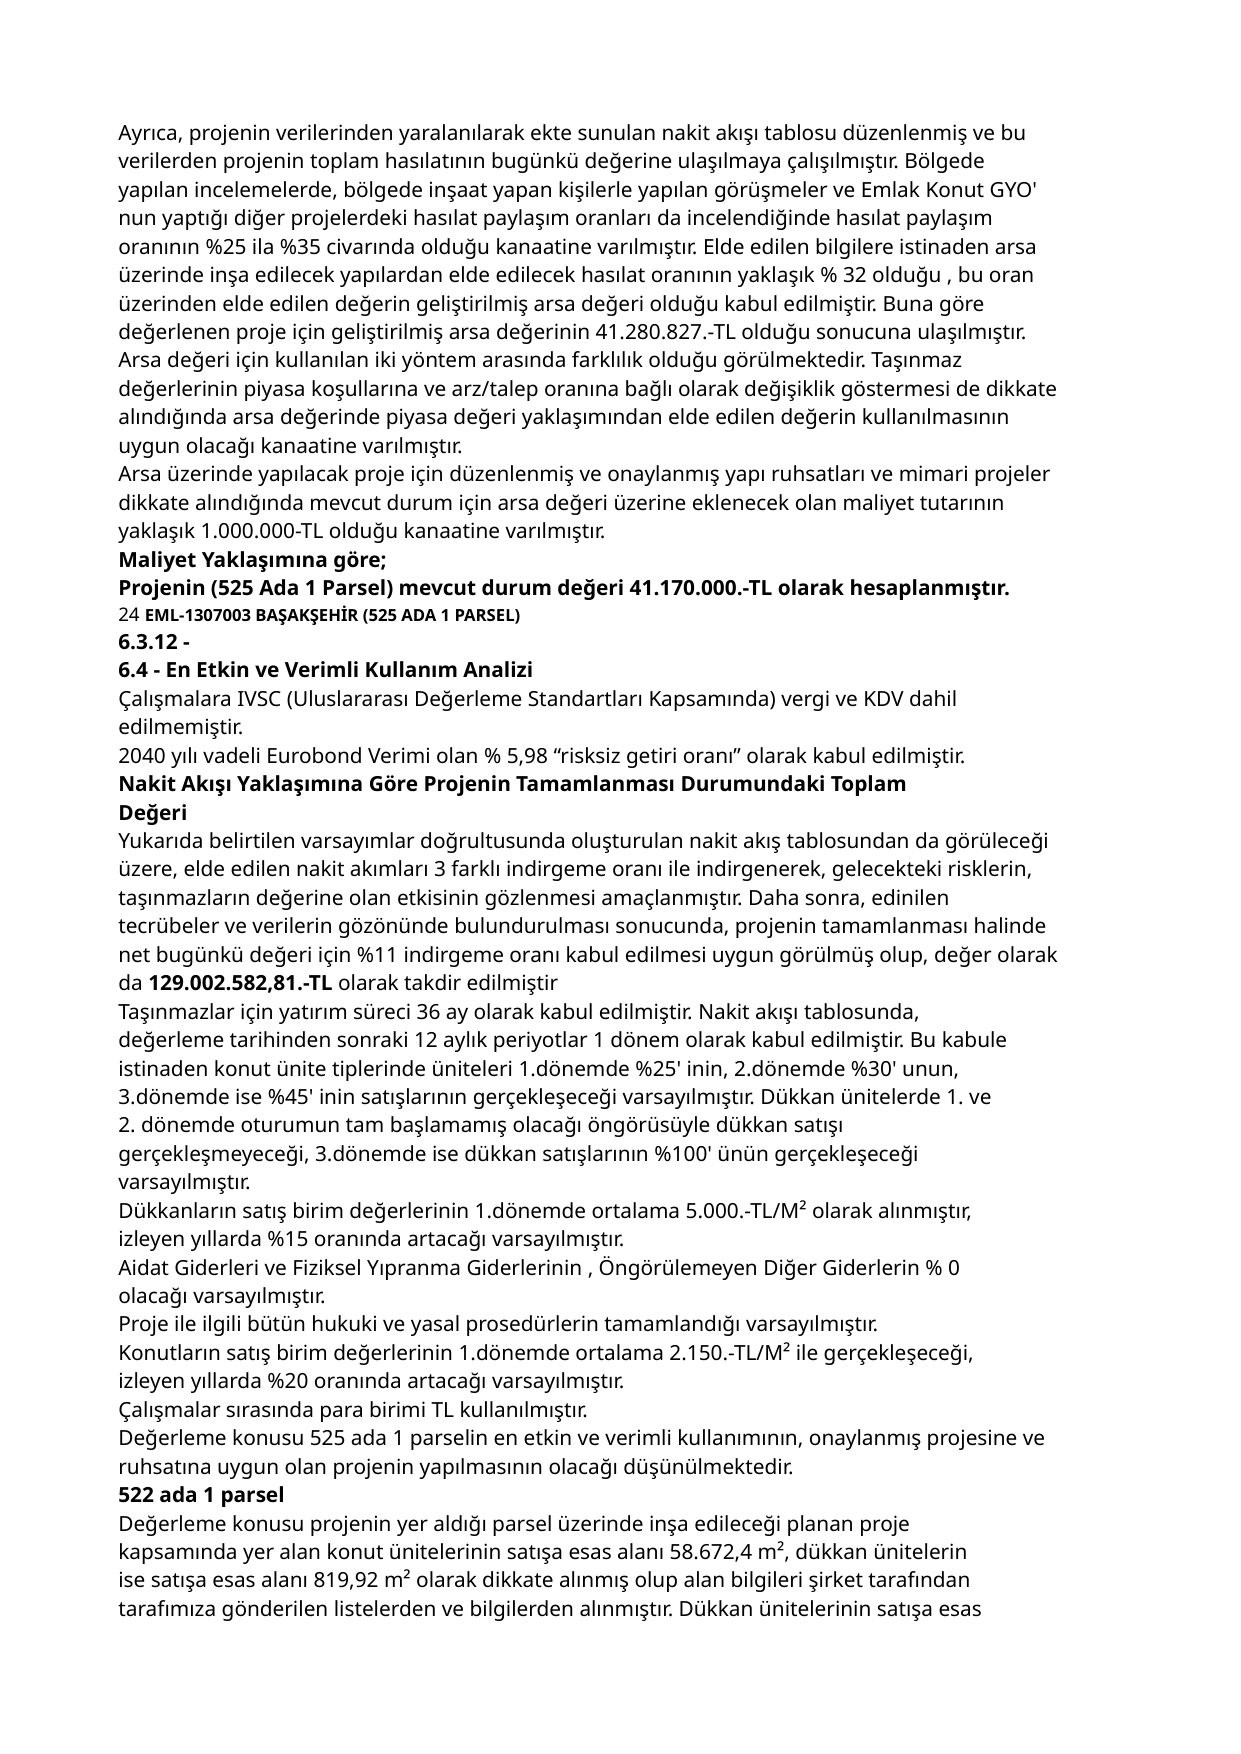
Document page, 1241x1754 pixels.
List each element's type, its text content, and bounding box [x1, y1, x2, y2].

text Taşınmazlar için yatırım süreci 36 ay olarak kabul edilmiştir. Nakit akışı tablosunda, [118, 997, 1122, 1025]
text Proje ile ilgili bütün hukuki ve yasal prosedürlerin tamamlandığı varsayılmıştır. [118, 1309, 1122, 1338]
text Projenin (525 Ada 1 Parsel) mevcut durum değeri 41.170.000.-TL olarak hesaplanmıştır. [118, 573, 1122, 602]
text Yukarıda belirtilen varsayımlar doğrultusunda oluşturulan nakit akış tablosundan da görüleceği [118, 826, 1122, 854]
text ise satışa esas alanı 819,92 m² olarak dikkate alınmış olup alan bilgileri şirket tarafından [118, 1566, 1122, 1594]
text Konutların satış birim değerlerinin 1.dönemde ortalama 2.150.-TL/M² ile gerçekleşeceği, [118, 1338, 1122, 1366]
text 2040 yılı vadeli Eurobond Verimi olan % 5,98 “risksiz getiri oranı” olarak kabul edilmiştir. [118, 741, 1122, 769]
text Değeri [118, 798, 1122, 826]
text ruhsatına uygun olan projenin yapılmasının olacağı düşünülmektedir. [118, 1452, 1122, 1480]
text yapılan incelemelerde, bölgede inşaat yapan kişilerle yapılan görüşmeler ve Emlak Konut GYO' [118, 175, 1122, 203]
text uygun olacağı kanaatine varılmıştır. [118, 431, 1122, 459]
text gerçekleşmeyeceği, 3.dönemde ise dükkan satışlarının %100' ünün gerçekleşeceği [118, 1139, 1122, 1167]
text istinaden konut ünite tiplerinde üniteleri 1.dönemde %25' inin, 2.dönemde %30' unun, [118, 1054, 1122, 1082]
text net bugünkü değeri için %11 indirgeme oranı kabul edilmesi uygun görülmüş olup, değer olarak [118, 940, 1122, 968]
text varsayılmıştır. [118, 1167, 1122, 1196]
text Aidat Giderleri ve Fiziksel Yıpranma Giderlerinin , Öngörülemeyen Diğer Giderlerin % 0 [118, 1253, 1122, 1281]
text izleyen yıllarda %15 oranında artacağı varsayılmıştır. [118, 1224, 1122, 1253]
text olacağı varsayılmıştır. [118, 1281, 1122, 1309]
text alındığında arsa değerinde piyasa değeri yaklaşımından elde edilen değerin kullanılmasının [118, 402, 1122, 431]
text nun yaptığı diğer projelerdeki hasılat paylaşım oranları da incelendiğinde hasılat paylaşım [118, 203, 1122, 232]
text Arsa üzerinde yapılacak proje için düzenlenmiş ve onaylanmış yapı ruhsatları ve mimari projeler [118, 459, 1122, 488]
text tecrübeler ve verilerin gözönünde bulundurulması sonucunda, projenin tamamlanması halinde [118, 911, 1122, 940]
text taşınmazların değerine olan etkisinin gözlenmesi amaçlanmıştır. Daha sonra, edinilen [118, 883, 1122, 911]
text üzere, elde edilen nakit akımları 3 farklı indirgeme oranı ile indirgenerek, gelecekteki risklerin, [118, 854, 1122, 883]
text Değerleme konusu projenin yer aldığı parsel üzerinde inşa edileceği planan proje [118, 1509, 1122, 1537]
text Değerleme konusu 525 ada 1 parselin en etkin ve verimli kullanımının, onaylanmış projesine ve [118, 1423, 1122, 1452]
text 6.4 - En Etkin ve Verimli Kullanım Analizi [118, 656, 1122, 684]
text tarafımıza gönderilen listelerden ve bilgilerden alınmıştır. Dükkan ünitelerinin satışa esas [118, 1594, 1122, 1622]
text edilmemiştir. [118, 712, 1122, 741]
text Arsa değeri için kullanılan iki yöntem arasında farklılık olduğu görülmektedir. Taşınmaz [118, 346, 1122, 374]
text değerleme tarihinden sonraki 12 aylık periyotlar 1 dönem olarak kabul edilmiştir. Bu kabule [118, 1025, 1122, 1054]
text 24 EML-1307003 BAŞAKŞEHİR (525 ADA 1 PARSEL) [118, 602, 1122, 627]
text değerlenen proje için geliştirilmiş arsa değerinin 41.280.827.-TL olduğu sonucuna ulaşılmıştır. [118, 317, 1122, 346]
text kapsamında yer alan konut ünitelerinin satışa esas alanı 58.672,4 m², dükkan ünitelerin [118, 1537, 1122, 1566]
text 522 ada 1 parsel [118, 1480, 1122, 1509]
text Dükkanların satış birim değerlerinin 1.dönemde ortalama 5.000.-TL/M² olarak alınmıştır, [118, 1196, 1122, 1224]
text üzerinden elde edilen değerin geliştirilmiş arsa değeri olduğu kabul edilmiştir. Buna göre [118, 289, 1122, 317]
text değerlerinin piyasa koşullarına ve arz/talep oranına bağlı olarak değişiklik göstermesi de dikkate [118, 374, 1122, 402]
text üzerinde inşa edilecek yapılardan elde edilecek hasılat oranının yaklaşık % 32 olduğu , bu oran [118, 260, 1122, 289]
text oranının %25 ila %35 civarında olduğu kanaatine varılmıştır. Elde edilen bilgilere istinaden arsa [118, 232, 1122, 260]
text Maliyet Yaklaşımına göre; [118, 545, 1122, 573]
text 3.dönemde ise %45' inin satışlarının gerçekleşeceği varsayılmıştır. Dükkan ünitelerde 1. ve [118, 1082, 1122, 1111]
text Çalışmalara IVSC (Uluslararası Değerleme Standartları Kapsamında) vergi ve KDV dahil [118, 684, 1122, 712]
text 2. dönemde oturumun tam başlamamış olacağı öngörüsüyle dükkan satışı [118, 1111, 1122, 1139]
text dikkate alındığında mevcut durum için arsa değeri üzerine eklenecek olan maliyet tutarının [118, 488, 1122, 516]
text Ayrıca, projenin verilerinden yaralanılarak ekte sunulan nakit akışı tablosu düzenlenmiş ve bu [118, 118, 1122, 147]
text yaklaşık 1.000.000-TL olduğu kanaatine varılmıştır. [118, 516, 1122, 545]
text 6.3.12 - [118, 627, 1122, 656]
text verilerden projenin toplam hasılatının bugünkü değerine ulaşılmaya çalışılmıştır. Bölgede [118, 147, 1122, 175]
text Nakit Akışı Yaklaşımına Göre Projenin Tamamlanması Durumundaki Toplam [118, 769, 1122, 798]
text izleyen yıllarda %20 oranında artacağı varsayılmıştır. [118, 1366, 1122, 1395]
text Çalışmalar sırasında para birimi TL kullanılmıştır. [118, 1395, 1122, 1423]
text da 129.002.582,81.-TL olarak takdir edilmiştir [118, 968, 1122, 997]
